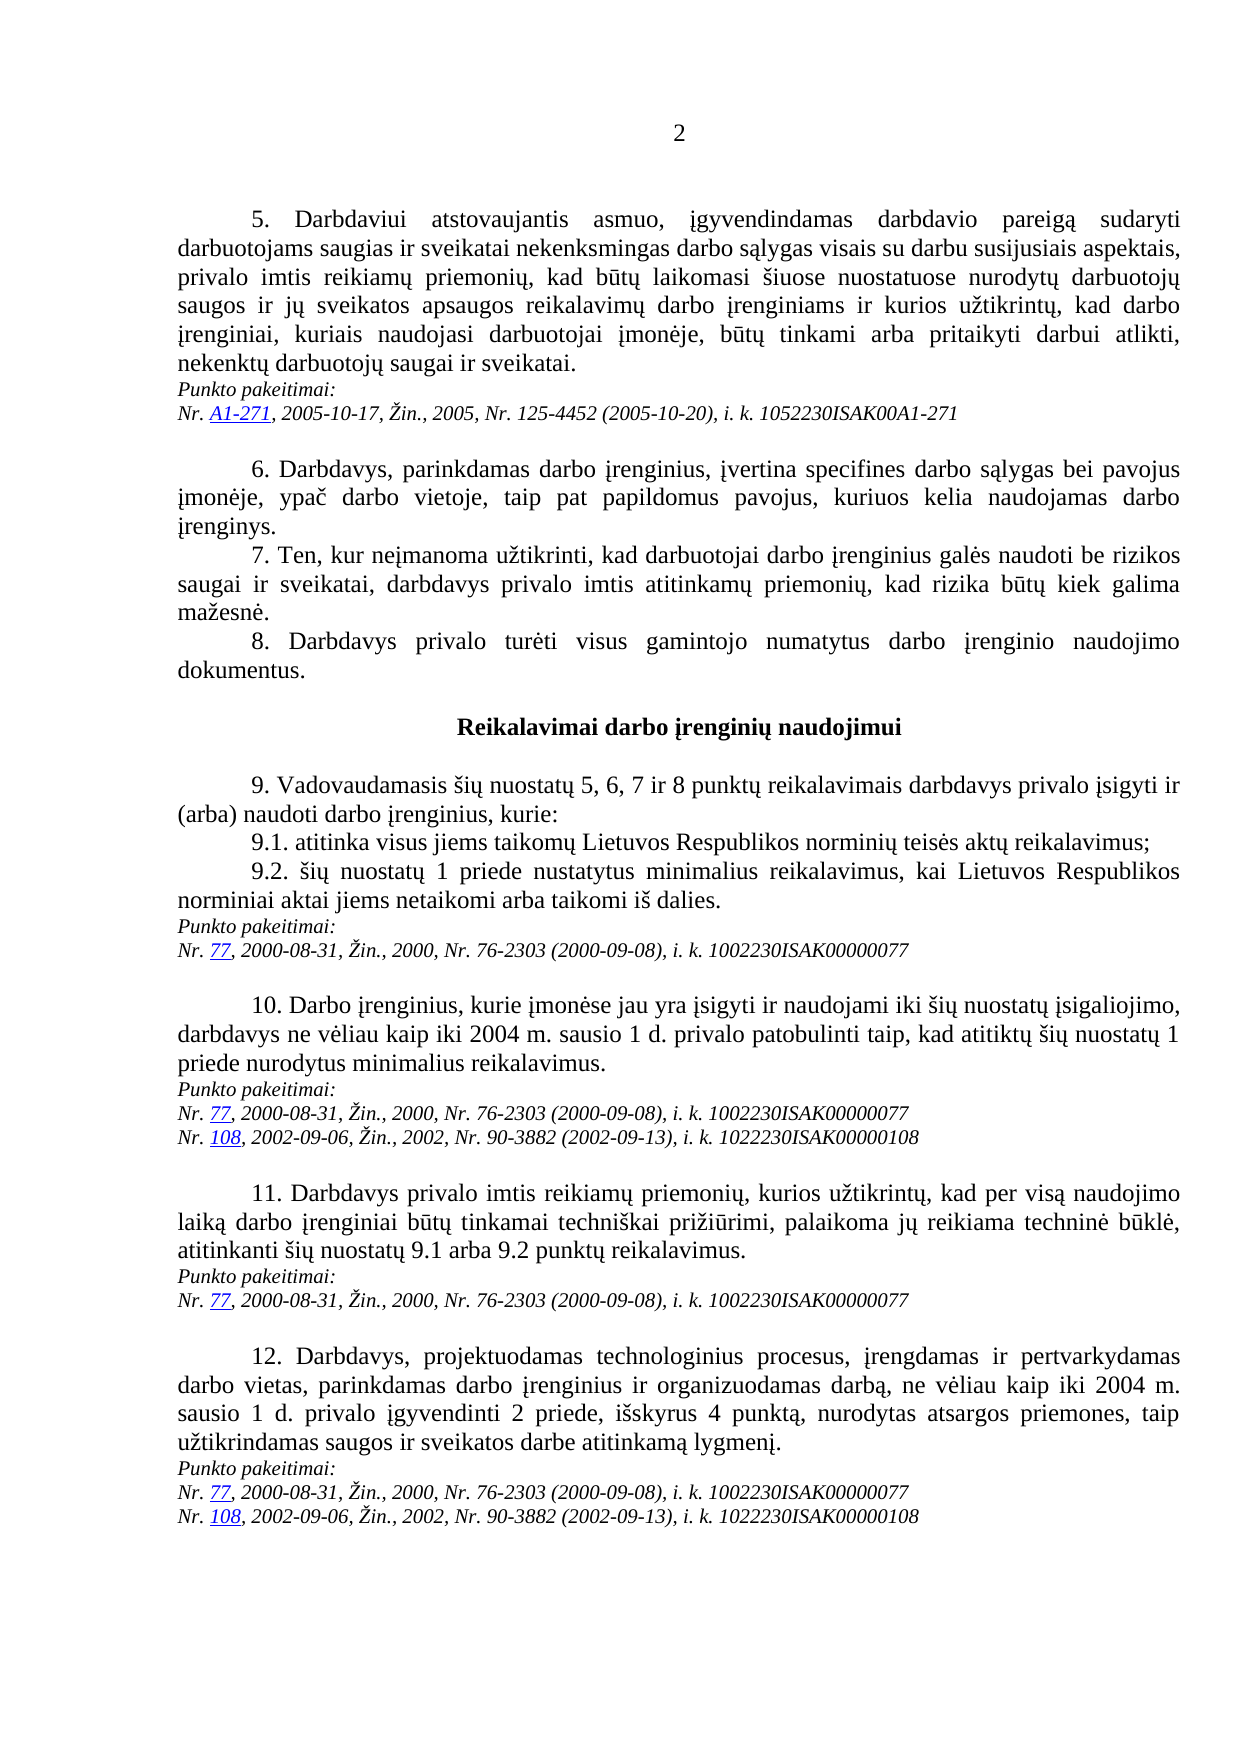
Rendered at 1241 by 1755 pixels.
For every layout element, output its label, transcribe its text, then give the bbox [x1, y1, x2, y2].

text 8. Darbdavys privalo turėti visus gamintojo numatytus darbo įrenginio naudojimo dokumentus. [177, 626, 1181, 684]
text 11. Darbdavys privalo imtis reikiamų priemonių, kurios užtikrintų, kad per visą naudojimo laiką darbo įrenginiai būtų tinkamai techniškai prižiūrimi, palaikoma jų reikiama techninė būklė, atitinkanti šių nuostatų 9.1 arba 9.2 punktų reikalavimus. [177, 1178, 1181, 1264]
text Nr. 77, 2000-08-31, Žin., 2000, Nr. 76-2303 (2000-09-08), i. k. 1002230ISAK00000077 [177, 1288, 1181, 1312]
text Punkto pakeitimai: [177, 914, 1181, 938]
text Reikalavimai darbo įrenginių naudojimui [177, 712, 1181, 741]
text Nr. 77, 2000-08-31, Žin., 2000, Nr. 76-2303 (2000-09-08), i. k. 1002230ISAK00000077 [177, 1101, 1181, 1125]
text Punkto pakeitimai: [177, 1077, 1181, 1101]
text Nr. A1-271, 2005-10-17, Žin., 2005, Nr. 125-4452 (2005-10-20), i. k. 1052230ISAK00A1-271 [177, 401, 1181, 425]
text Punkto pakeitimai: [177, 1456, 1181, 1480]
text Nr. 108, 2002-09-06, Žin., 2002, Nr. 90-3882 (2002-09-13), i. k. 1022230ISAK00000108 [177, 1504, 1181, 1528]
text 5. Darbdaviui atstovaujantis asmuo, įgyvendindamas darbdavio pareigą sudaryti darbuotojams saugias ir sveikatai nekenksmingas darbo sąlygas visais su darbu susijusiais aspektais, privalo imtis reikiamų priemonių, kad būtų laikomasi šiuose nuostatuose nurodytų darbuotojų saugos ir jų sveikatos apsaugos reikalavimų darbo įrenginiams ir kurios užtikrintų, kad darbo įrenginiai, kuriais naudojasi darbuotojai įmonėje, būtų tinkami arba pritaikyti darbui atlikti, nekenktų darbuotojų saugai ir sveikatai. [177, 204, 1181, 377]
text Punkto pakeitimai: [177, 1264, 1181, 1288]
text Nr. 77, 2000-08-31, Žin., 2000, Nr. 76-2303 (2000-09-08), i. k. 1002230ISAK00000077 [177, 1480, 1181, 1504]
text 6. Darbdavys, parinkdamas darbo įrenginius, įvertina specifines darbo sąlygas bei pavojus įmonėje, ypač darbo vietoje, taip pat papildomus pavojus, kuriuos kelia naudojamas darbo įrenginys. [177, 454, 1181, 540]
text 10. Darbo įrenginius, kurie įmonėse jau yra įsigyti ir naudojami iki šių nuostatų įsigaliojimo, darbdavys ne vėliau kaip iki 2004 m. sausio 1 d. privalo patobulinti taip, kad atitiktų šių nuostatų 1 priede nurodytus minimalius reikalavimus. [177, 991, 1181, 1077]
text 9. Vadovaudamasis šių nuostatų 5, 6, 7 ir 8 punktų reikalavimais darbdavys privalo įsigyti ir (arba) naudoti darbo įrenginius, kurie: [177, 770, 1181, 827]
text Nr. 108, 2002-09-06, Žin., 2002, Nr. 90-3882 (2002-09-13), i. k. 1022230ISAK00000108 [177, 1125, 1181, 1149]
text Nr. 77, 2000-08-31, Žin., 2000, Nr. 76-2303 (2000-09-08), i. k. 1002230ISAK00000077 [177, 938, 1181, 962]
text 7. Ten, kur neįmanoma užtikrinti, kad darbuotojai darbo įrenginius galės naudoti be rizikos saugai ir sveikatai, darbdavys privalo imtis atitinkamų priemonių, kad rizika būtų kiek galima mažesnė. [177, 540, 1181, 626]
text 12. Darbdavys, projektuodamas technologinius procesus, įrengdamas ir pertvarkydamas darbo vietas, parinkdamas darbo įrenginius ir organizuodamas darbą, ne vėliau kaip iki 2004 m. sausio 1 d. privalo įgyvendinti 2 priede, išskyrus 4 punktą, nurodytas atsargos priemones, taip užtikrindamas saugos ir sveikatos darbe atitinkamą lygmenį. [177, 1341, 1181, 1456]
text 9.2. šių nuostatų 1 priede nustatytus minimalius reikalavimus, kai Lietuvos Respublikos norminiai aktai jiems netaikomi arba taikomi iš dalies. [177, 856, 1181, 914]
text 9.1. atitinka visus jiems taikomų Lietuvos Respublikos norminių teisės aktų reikalavimus; [177, 827, 1181, 856]
text Punkto pakeitimai: [177, 377, 1181, 401]
